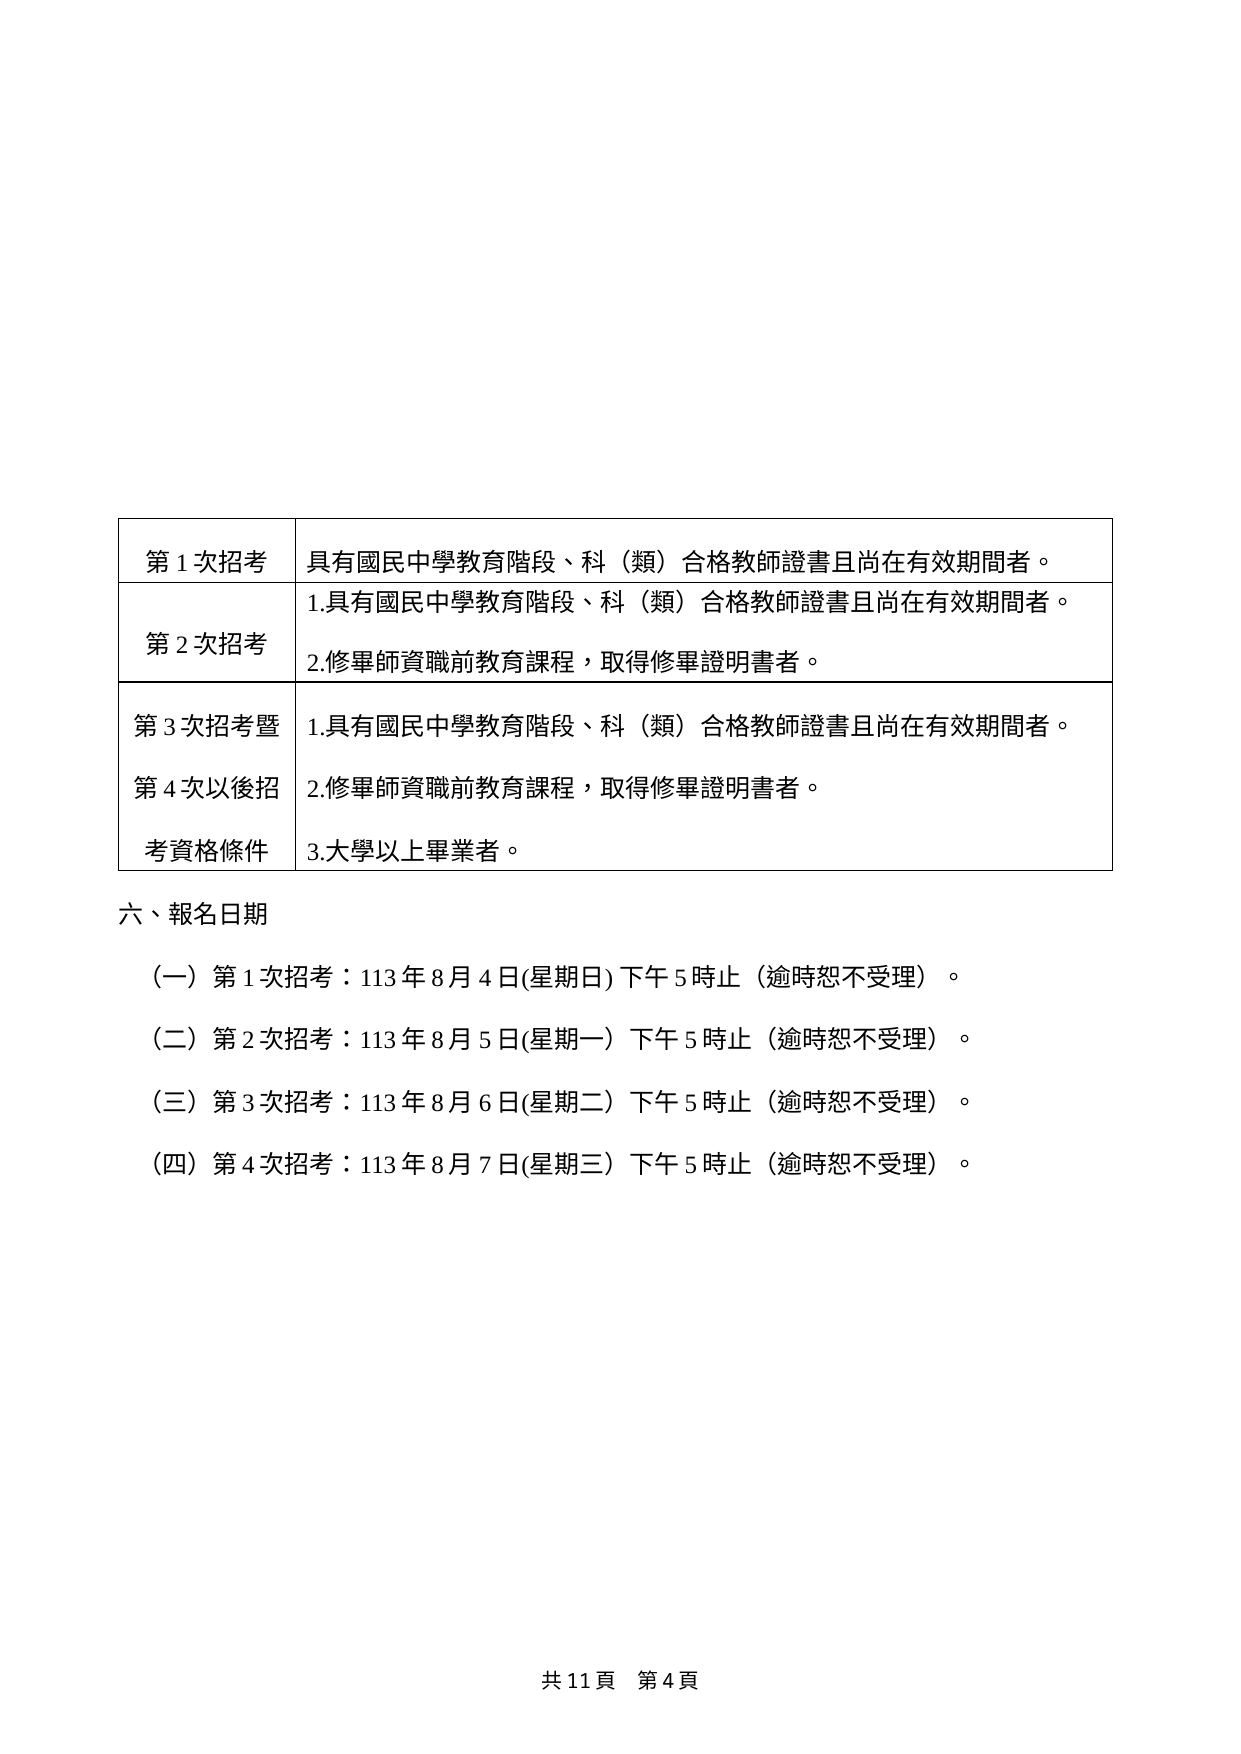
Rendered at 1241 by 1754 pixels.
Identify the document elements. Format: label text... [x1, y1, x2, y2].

text （一）第1次招考：113年8月4日(星期日) 下午5時止（逾時恕不受理）。 [137, 933, 1122, 996]
text （四）第4次招考：113年8月7日(星期三）下午5時止（逾時恕不受理）。 [118, 1121, 1122, 1183]
table_header 具有國民中學教育階段、科（類）合格教師證書且尚在有效期間者。 [296, 519, 1112, 582]
text 六、報名日期 [118, 871, 1122, 933]
table_cell 1.具有國民中學教育階段、科（類）合格教師證書且尚在有效期間者。 2.修畢師資職前教育課程，取得修畢證明書者。 3.大學以上畢業者。 [296, 683, 1112, 870]
table_header 第1次招考 [119, 519, 295, 582]
text （二）第2次招考：113年8月5日(星期一）下午5時止（逾時恕不受理）。 [118, 996, 1122, 1058]
table_cell 1.具有國民中學教育階段、科（類）合格教師證書且尚在有效期間者。 2.修畢師資職前教育課程，取得修畢證明書者。 [296, 583, 1112, 681]
table_cell 第3次招考暨 第4次以後招考資格條件 [119, 683, 295, 870]
text （三）第3次招考：113年8月6日(星期二）下午5時止（逾時恕不受理）。 [118, 1058, 1122, 1121]
table_cell 第2次招考 [119, 583, 295, 681]
